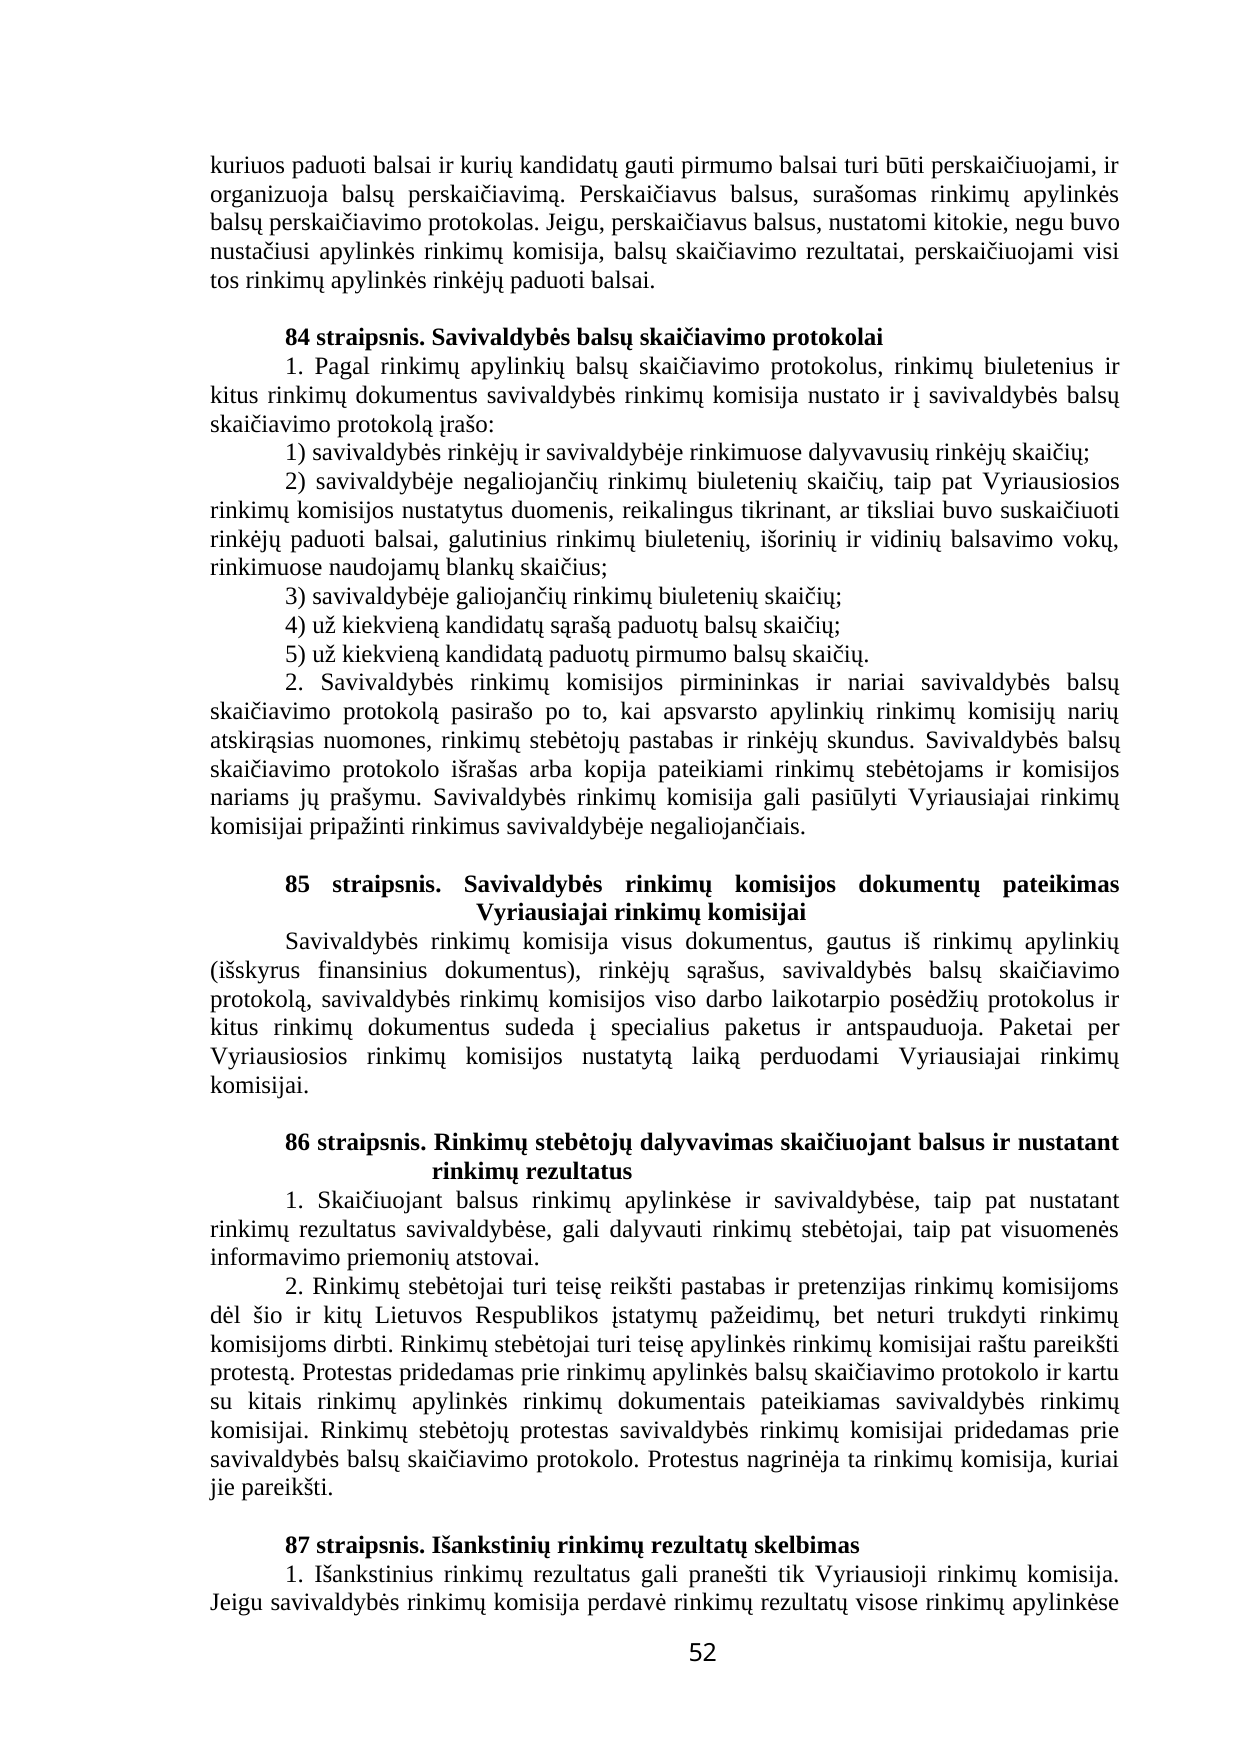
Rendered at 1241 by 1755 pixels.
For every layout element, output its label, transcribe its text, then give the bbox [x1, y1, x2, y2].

text 3) savivaldybėje galiojančių rinkimų biuletenių skaičių; [210, 581, 1120, 610]
text 4) už kiekvieną kandidatų sąrašą paduotų balsų skaičių; [210, 610, 1120, 639]
text 1. Išankstinius rinkimų rezultatus gali pranešti tik Vyriausioji rinkimų komisija. Jeigu savivaldybės rinkimų komisija perdavė rinkimų rezultatų visose rinkimų apylinkėse [210, 1559, 1120, 1616]
text Savivaldybės rinkimų komisija visus dokumentus, gautus iš rinkimų apylinkių (išskyrus finansinius dokumentus), rinkėjų sąrašus, savivaldybės balsų skaičiavimo protokolą, savivaldybės rinkimų komisijos viso darbo laikotarpio posėdžių protokolus ir kitus rinkimų dokumentus sudeda į specialius paketus ir antspauduoja. Paketai per Vyriausiosios rinkimų komisijos nustatytą laiką perduodami Vyriausiajai rinkimų komisijai. [210, 926, 1120, 1099]
text kuriuos paduoti balsai ir kurių kandidatų gauti pirmumo balsai turi būti perskaičiuojami, ir organizuoja balsų perskaičiavimą. Perskaičiavus balsus, surašomas rinkimų apylinkės balsų perskaičiavimo protokolas. Jeigu, perskaičiavus balsus, nustatomi kitokie, negu buvo nustačiusi apylinkės rinkimų komisija, balsų skaičiavimo rezultatai, perskaičiuojami visi tos rinkimų apylinkės rinkėjų paduoti balsai. [210, 150, 1120, 294]
text 85 straipsnis. Savivaldybės rinkimų komisijos dokumentų pateikimas Vyriausiajai rinkimų komisijai [285, 869, 1120, 926]
text 1. Skaičiuojant balsus rinkimų apylinkėse ir savivaldybėse, taip pat nustatant rinkimų rezultatus savivaldybėse, gali dalyvauti rinkimų stebėtojai, taip pat visuomenės informavimo priemonių atstovai. [210, 1185, 1120, 1271]
text 5) už kiekvieną kandidatą paduotų pirmumo balsų skaičių. [210, 639, 1120, 667]
text 87 straipsnis. Išankstinių rinkimų rezultatų skelbimas [210, 1530, 1120, 1559]
text 1. Pagal rinkimų apylinkių balsų skaičiavimo protokolus, rinkimų biuletenius ir kitus rinkimų dokumentus savivaldybės rinkimų komisija nustato ir į savivaldybės balsų skaičiavimo protokolą įrašo: [210, 351, 1120, 437]
text 2. Savivaldybės rinkimų komisijos pirmininkas ir nariai savivaldybės balsų skaičiavimo protokolą pasirašo po to, kai apsvarsto apylinkių rinkimų komisijų narių atskirąsias nuomones, rinkimų stebėtojų pastabas ir rinkėjų skundus. Savivaldybės balsų skaičiavimo protokolo išrašas arba kopija pateikiami rinkimų stebėtojams ir komisijos nariams jų prašymu. Savivaldybės rinkimų komisija gali pasiūlyti Vyriausiajai rinkimų komisijai pripažinti rinkimus savivaldybėje negaliojančiais. [210, 667, 1120, 840]
text 84 straipsnis. Savivaldybės balsų skaičiavimo protokolai [210, 322, 1120, 351]
text 86 straipsnis. Rinkimų stebėtojų dalyvavimas skaičiuojant balsus ir nustatant rinkimų rezultatus [285, 1127, 1120, 1185]
text 2) savivaldybėje negaliojančių rinkimų biuletenių skaičių, taip pat Vyriausiosios rinkimų komisijos nustatytus duomenis, reikalingus tikrinant, ar tiksliai buvo suskaičiuoti rinkėjų paduoti balsai, galutinius rinkimų biuletenių, išorinių ir vidinių balsavimo vokų, rinkimuose naudojamų blankų skaičius; [210, 466, 1120, 581]
text 2. Rinkimų stebėtojai turi teisę reikšti pastabas ir pretenzijas rinkimų komisijoms dėl šio ir kitų Lietuvos Respublikos įstatymų pažeidimų, bet neturi trukdyti rinkimų komisijoms dirbti. Rinkimų stebėtojai turi teisę apylinkės rinkimų komisijai raštu pareikšti protestą. Protestas pridedamas prie rinkimų apylinkės balsų skaičiavimo protokolo ir kartu su kitais rinkimų apylinkės rinkimų dokumentais pateikiamas savivaldybės rinkimų komisijai. Rinkimų stebėtojų protestas savivaldybės rinkimų komisijai pridedamas prie savivaldybės balsų skaičiavimo protokolo. Protestus nagrinėja ta rinkimų komisija, kuriai jie pareikšti. [210, 1271, 1120, 1501]
text 1) savivaldybės rinkėjų ir savivaldybėje rinkimuose dalyvavusių rinkėjų skaičių; [210, 437, 1120, 466]
